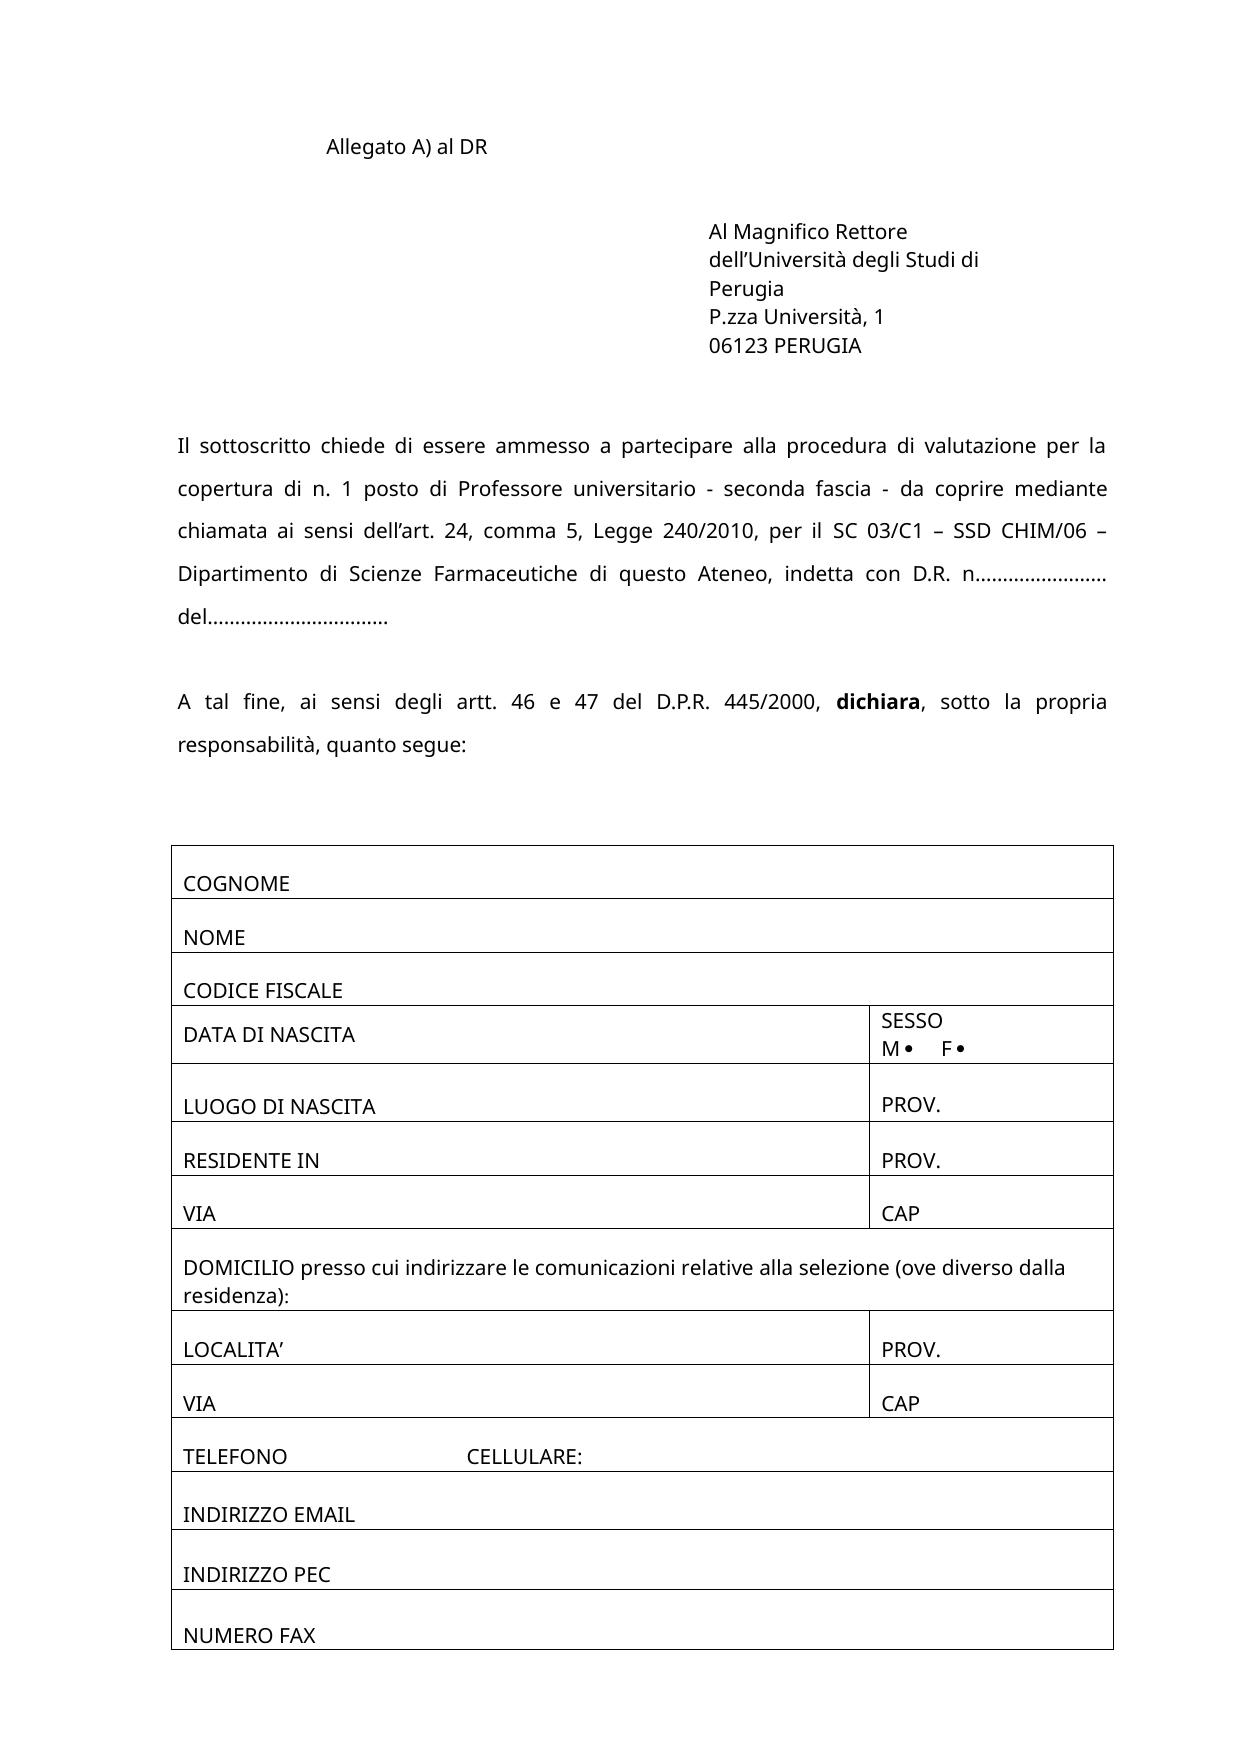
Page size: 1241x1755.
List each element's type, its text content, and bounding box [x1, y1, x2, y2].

table_cell NUMERO FAX [172, 1590, 1113, 1649]
table_cell VIA [172, 1176, 869, 1228]
table_cell RESIDENTE IN [172, 1122, 869, 1174]
table_cell PROV. [870, 1311, 1113, 1363]
table_cell SESSO M  F  [870, 1006, 1113, 1063]
text P.zza Università, 1 [177, 302, 1049, 331]
table_header COGNOME [172, 846, 1113, 898]
table_cell TELEFONO CELLULARE: [172, 1418, 1113, 1471]
table_cell INDIRIZZO EMAIL [172, 1472, 1113, 1528]
table_cell LUOGO DI NASCITA [172, 1064, 869, 1121]
text A tal fine, ai sensi degli artt. 46 e 47 del D.P.R. 445/2000, dichiara, sotto la propria responsabilità, quanto segue: [177, 687, 1107, 758]
table_cell CAP [870, 1365, 1113, 1417]
table_cell LOCALITA’ [172, 1311, 869, 1363]
text Il sottoscritto chiede di essere ammesso a partecipare alla procedura di valutazione per la copertura di n. 1 posto di Professore universitario - seconda fascia - da coprire mediante chiamata ai sensi dell’art. 24, comma 5, Legge 240/2010, per il SC 03/C1 – SSD CHIM/06 – Dipartimento di Scienze Farmaceutiche di questo Ateneo, indetta con D.R. n……………………del…………………………… [177, 431, 1107, 630]
text Perugia [177, 274, 1049, 302]
table_cell PROV. [870, 1064, 1113, 1121]
text 06123 PERUGIA [177, 331, 1049, 359]
table_cell VIA [172, 1365, 869, 1417]
table_cell INDIRIZZO PEC [172, 1530, 1113, 1589]
text dell’Università degli Studi di [177, 246, 1049, 274]
table_cell DOMICILIO presso cui indirizzare le comunicazioni relative alla selezione (ove diverso dalla residenza): [172, 1229, 1113, 1310]
table_cell CODICE FISCALE [172, 953, 1113, 1005]
table_cell DATA DI NASCITA [172, 1006, 869, 1063]
text Al Magnifico Rettore [177, 217, 1049, 246]
table_cell CAP [870, 1176, 1113, 1228]
table_cell PROV. [870, 1122, 1113, 1174]
text Allegato A) al DR [177, 132, 487, 160]
table_cell NOME [172, 899, 1113, 952]
